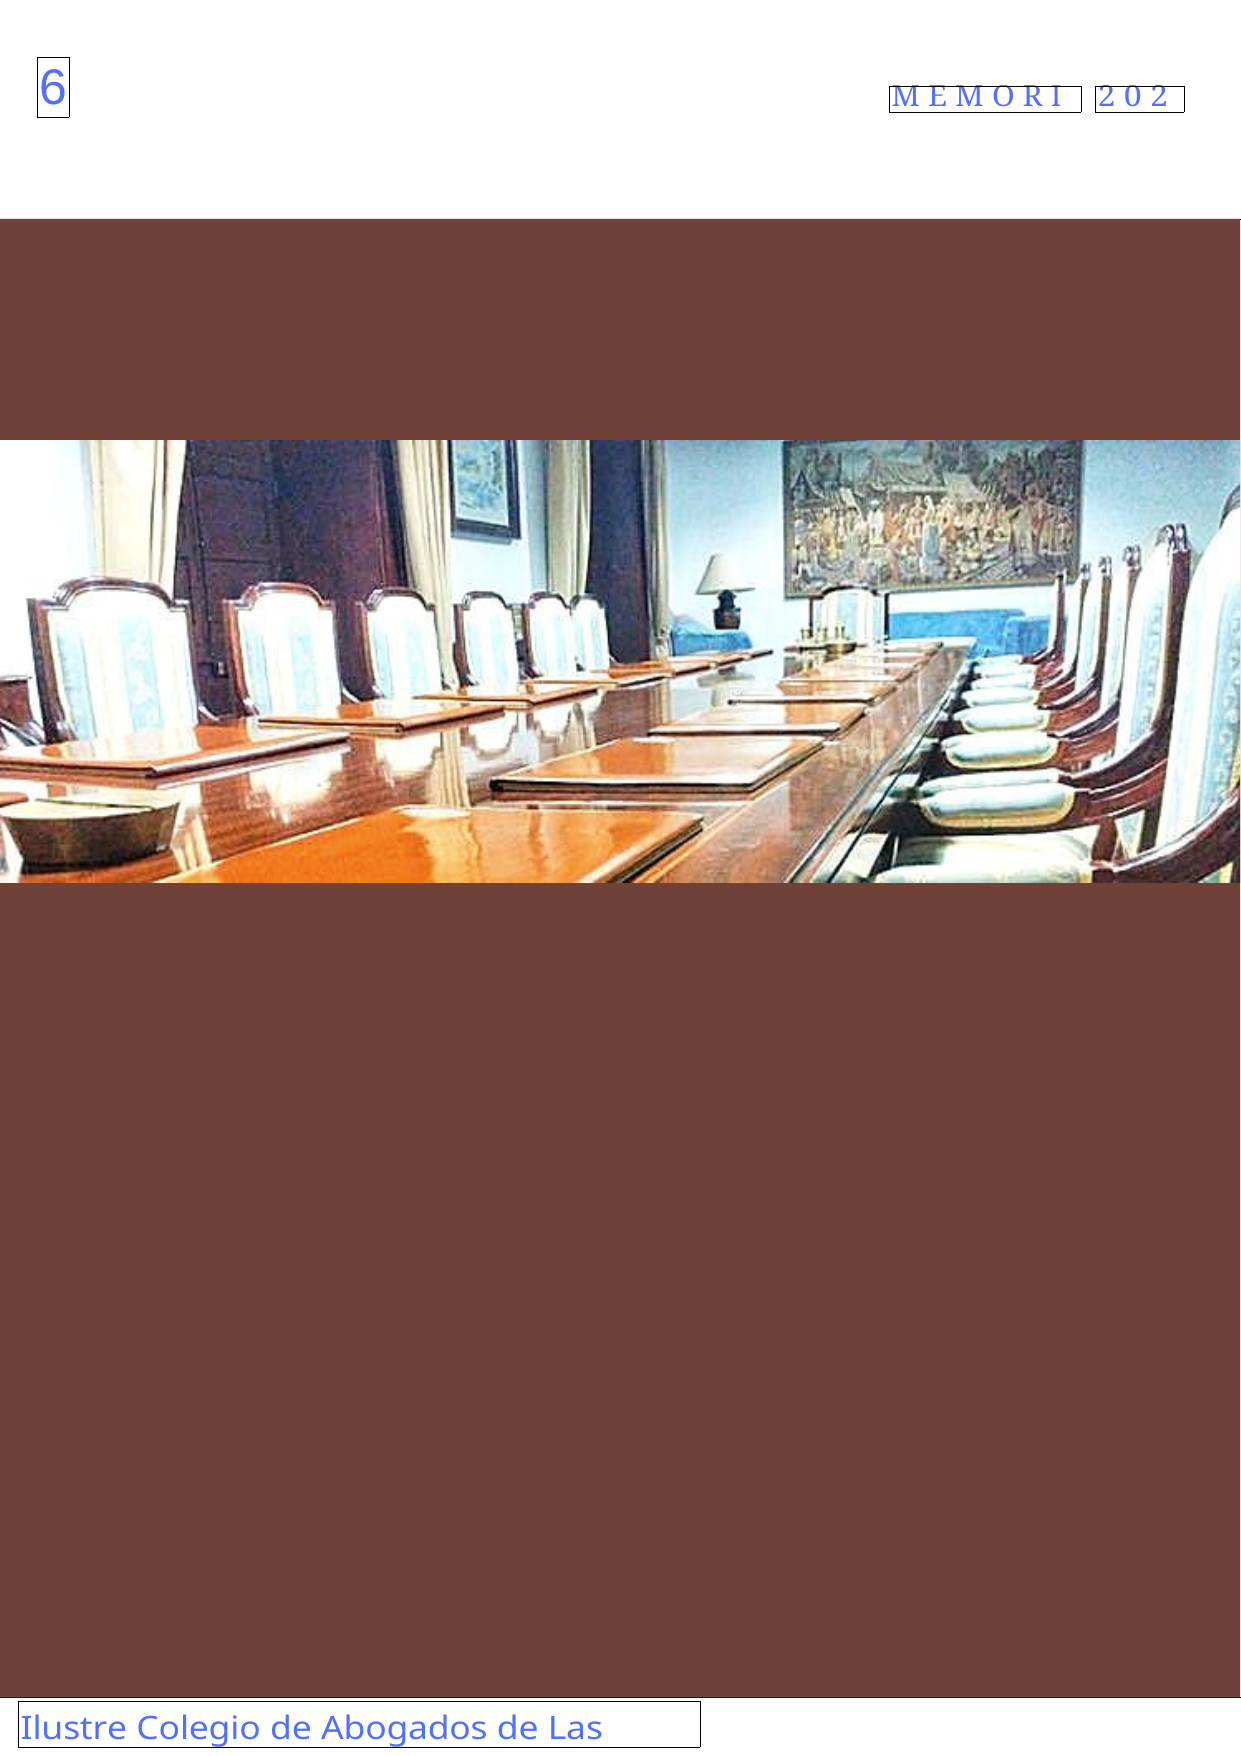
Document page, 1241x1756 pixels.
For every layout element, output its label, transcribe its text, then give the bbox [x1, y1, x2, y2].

picture [0, 440, 1241, 883]
text 2 0 2 1 [1128, 87, 1136, 105]
text M E M O R I A [891, 87, 1081, 112]
text 2 0 2 1 [1097, 87, 1183, 112]
text 6 [39, 58, 69, 115]
text Ilustre Colegio de Abogados de Las Palmas [20, 1705, 699, 1747]
